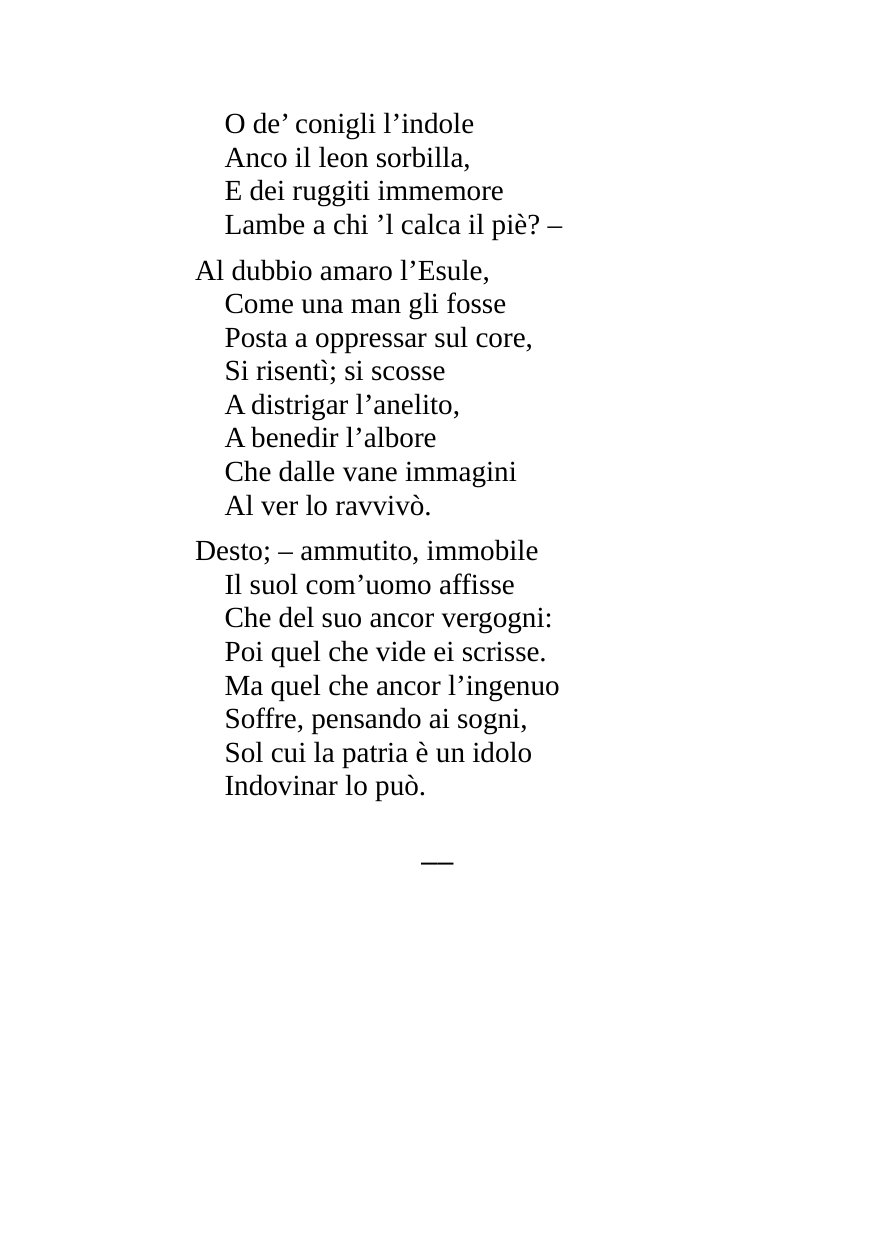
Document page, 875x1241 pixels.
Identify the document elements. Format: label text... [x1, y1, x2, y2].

text Al dubbio amaro l’Esule, Come una man gli fosse Posta a oppressar sul core, Si risentì; si scosse A distrigar l’anelito, A benedir l’albore Che dalle vane immagini Al ver lo ravvivò. [195, 253, 768, 521]
text O de’ conigli l’indole Anco il leon sorbilla, E dei ruggiti immemore Lambe a chi ’l calca il piè? – [195, 106, 768, 240]
text Desto; – ammutito, immobile Il suol com’uomo affisse Che del suo ancor vergogni: Poi quel che vide ei scrisse. Ma quel che ancor l’ingenuo Soffre, pensando ai sogni, Sol cui la patria è un idolo Indovinar lo può. [195, 533, 768, 802]
subtitle –– [106, 844, 768, 877]
